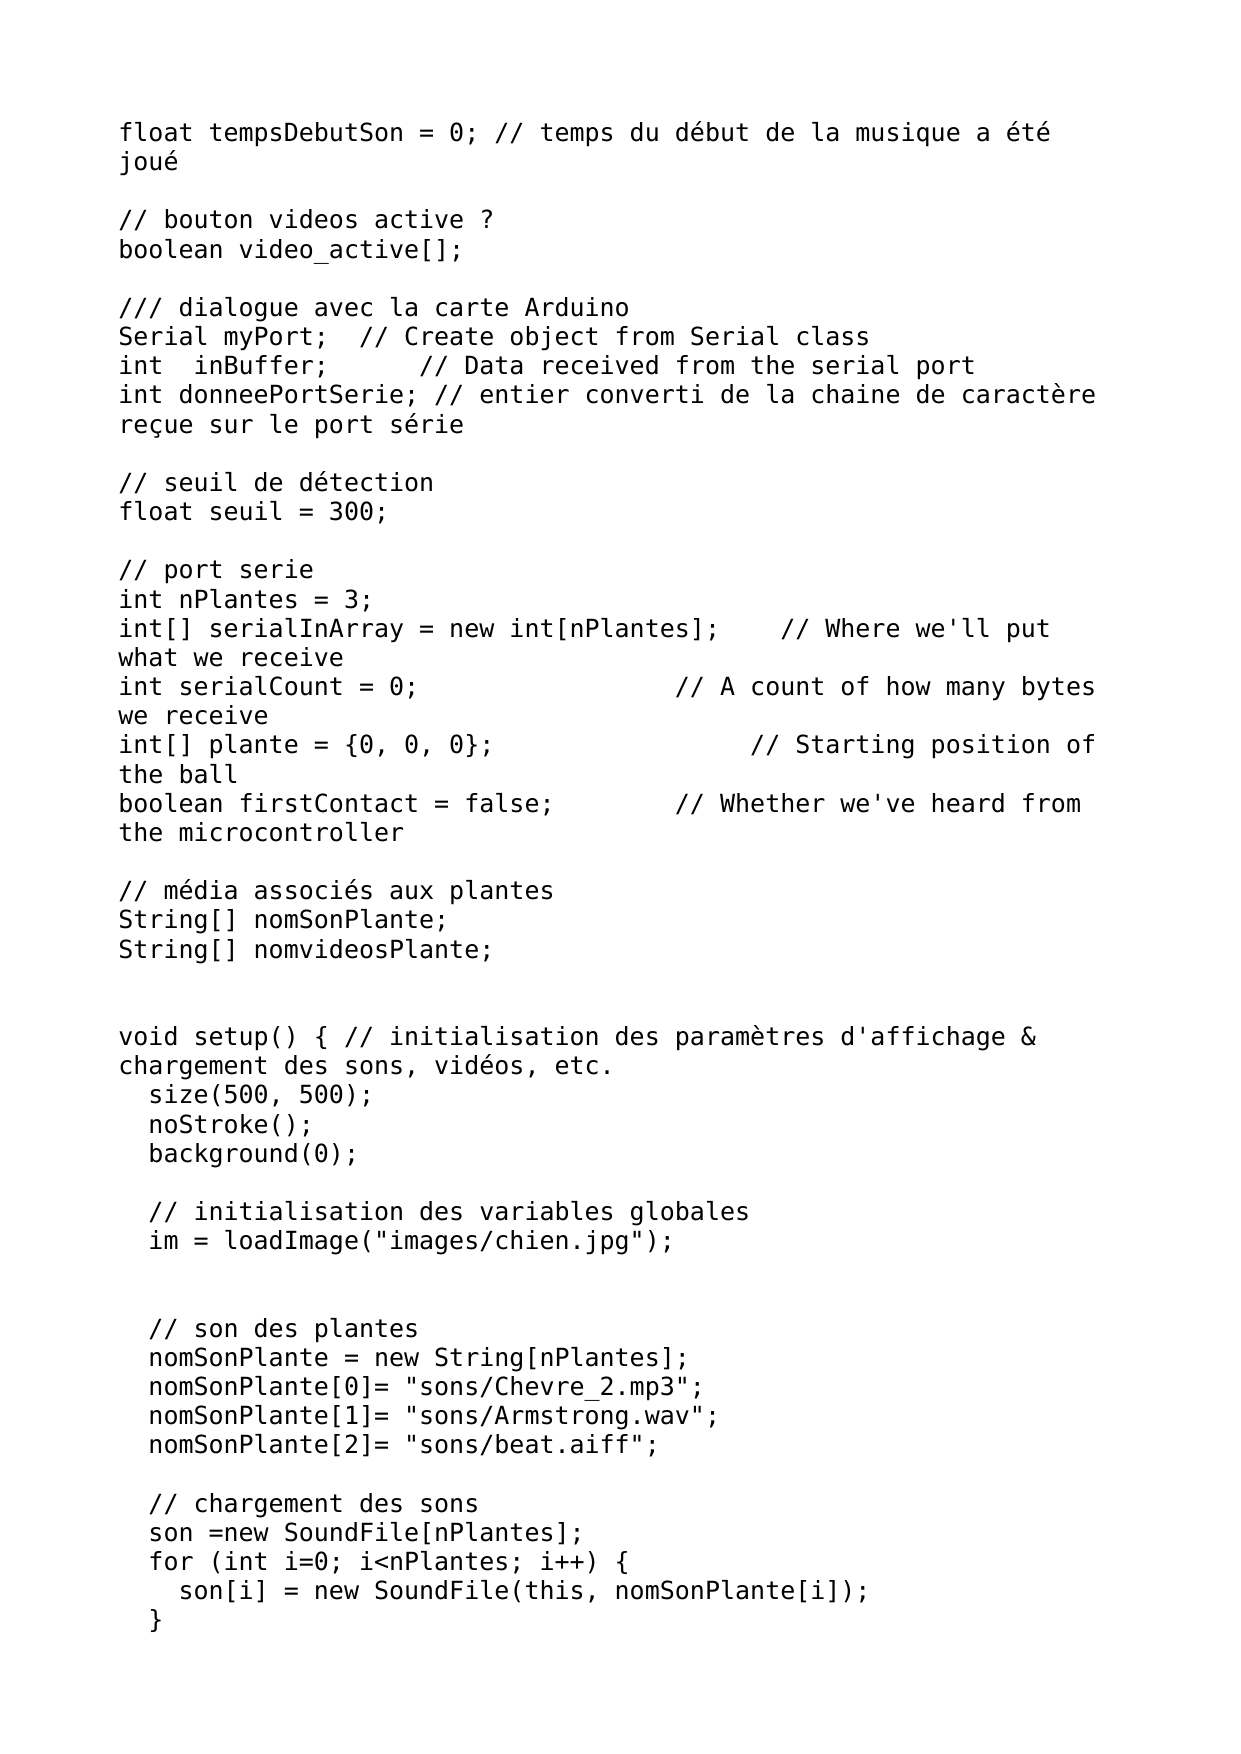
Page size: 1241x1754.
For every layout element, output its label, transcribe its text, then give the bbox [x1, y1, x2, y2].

text float tempsDebutSon = 0; // temps du début de la musique a été joué // bouton videos active ? boolean video_active[]; /// dialogue avec la carte Arduino Serial myPort; // Create object from Serial class int inBuffer; // Data received from the serial port int donneePortSerie; // entier converti de la chaine de caractère reçue sur le port série // seuil de détection float seuil = 300; // port serie int nPlantes = 3; int[] serialInArray = new int[nPlantes]; // Where we'll put what we receive int serialCount = 0; // A count of how many bytes we receive int[] plante = {0, 0, 0}; // Starting position of the ball boolean firstContact = false; // Whether we've heard from the microcontroller // média associés aux plantes String[] nomSonPlante; String[] nomvideosPlante; void setup() { // initialisation des paramètres d'affichage & chargement des sons, vidéos, etc. size(500, 500); noStroke(); background(0); // initialisation des variables globales im = loadImage("images/chien.jpg"); // son des plantes nomSonPlante = new String[nPlantes]; nomSonPlante[0]= "sons/Chevre_2.mp3"; nomSonPlante[1]= "sons/Armstrong.wav"; nomSonPlante[2]= "sons/beat.aiff"; // chargement des sons son =new SoundFile[nPlantes]; for (int i=0; i<nPlantes; i++) { son[i] = new SoundFile(this, nomSonPlante[i]); } [118, 118, 1122, 1635]
